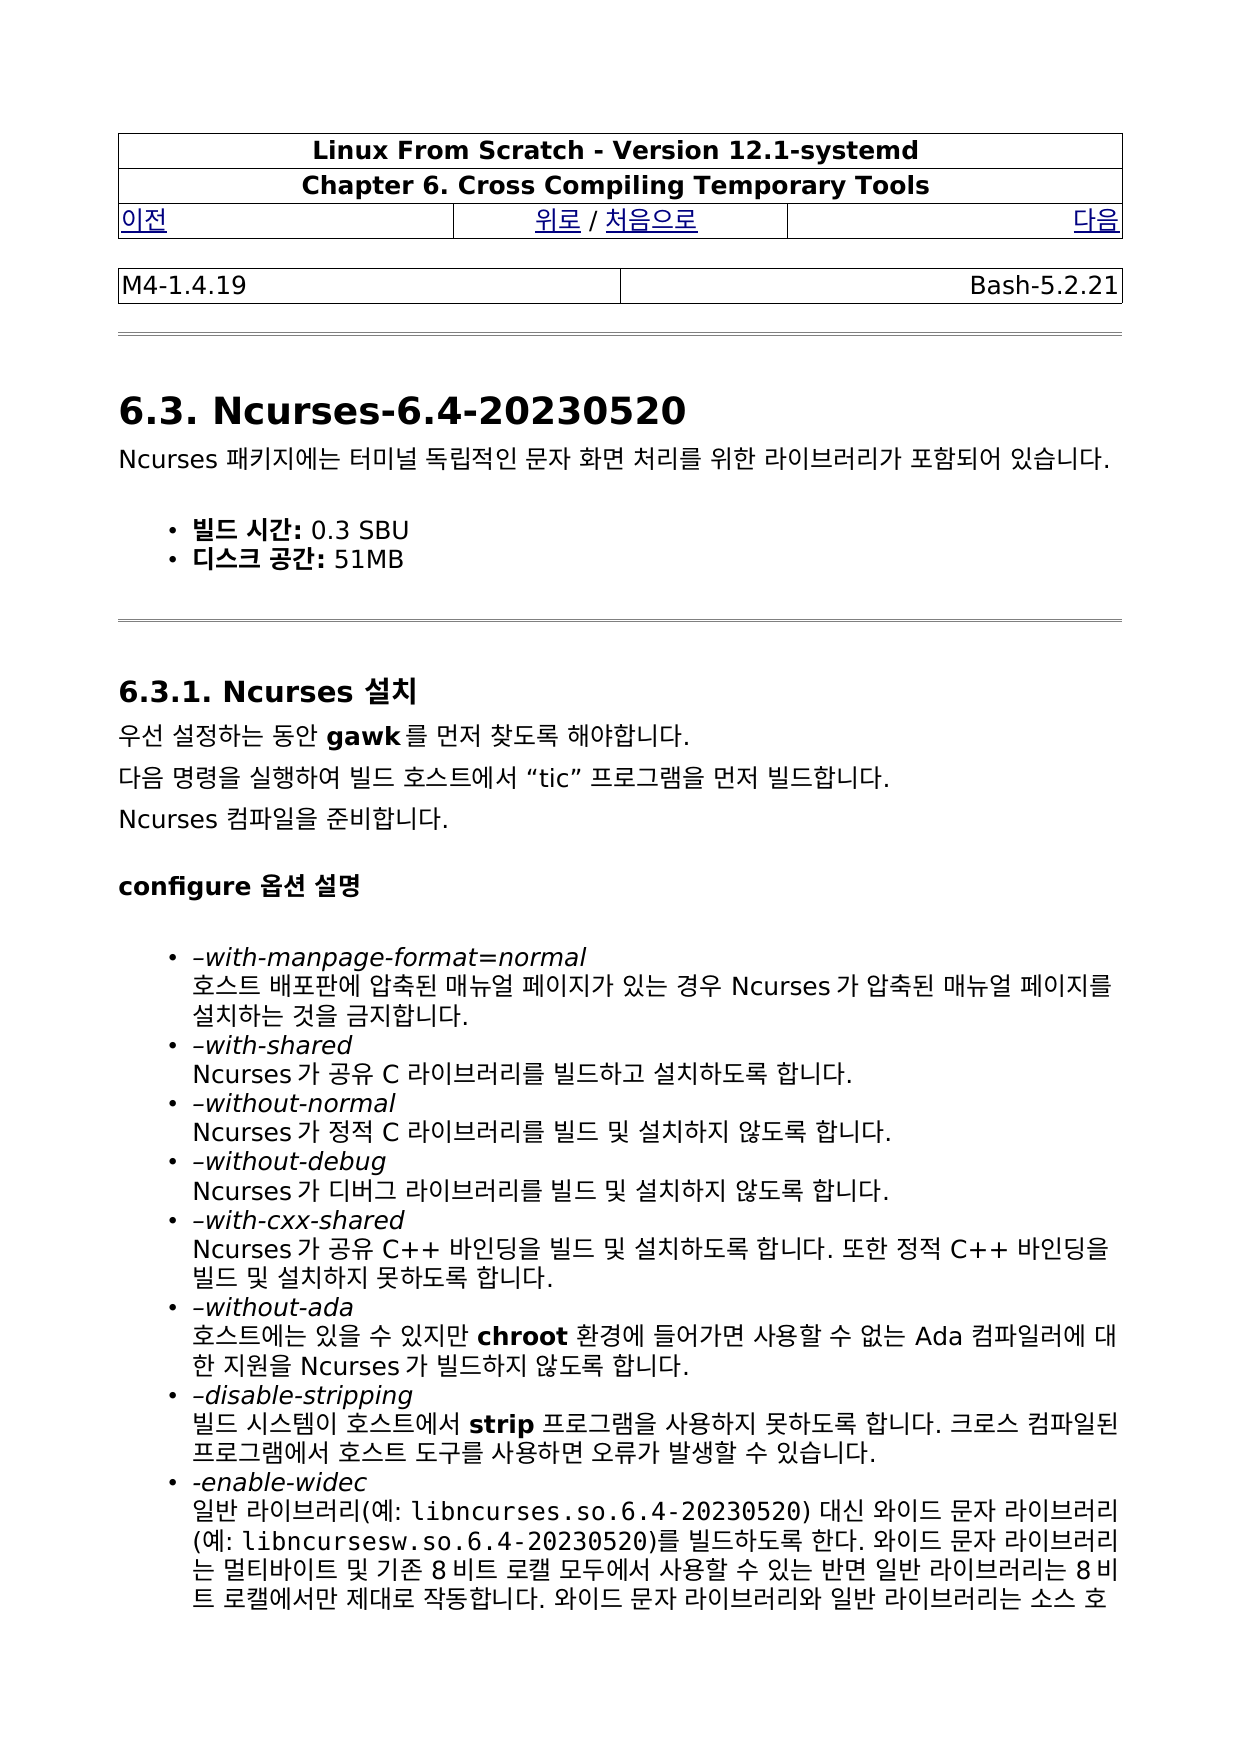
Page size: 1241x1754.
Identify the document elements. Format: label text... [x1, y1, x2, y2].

text Ncurses 패키지에는 터미널 독립적인 문자 화면 처리를 위한 라이브러리가 포함되어 있습니다. [118, 445, 1122, 474]
list –with-cxx-shared Ncurses가 공유 C++ 바인딩을 빌드 및 설치하도록 합니다. 또한 정적 C++ 바인딩을 빌드 및 설치하지 못하도록 합니다. [177, 1206, 1122, 1293]
table_cell 다음 [788, 204, 1122, 238]
subtitle configure 옵션 설명 [118, 872, 1122, 901]
table_header M4-1.4.19 [119, 269, 620, 303]
table_cell 위로 / 처음으로 [454, 204, 787, 238]
list –with-shared Ncurses가 공유 C 라이브러리를 빌드하고 설치하도록 합니다. [177, 1031, 1122, 1089]
list –without-ada 호스트에는 있을 수 있지만 chroot 환경에 들어가면 사용할 수 없는 Ada 컴파일러에 대한 지원을 Ncurses가 빌드하지 않도록 합니다. [177, 1293, 1122, 1381]
text 다음 명령을 실행하여 빌드 호스트에서 “tic” 프로그램을 먼저 빌드합니다. [118, 764, 1122, 793]
subtitle 6.3. Ncurses-6.4-20230520 [118, 389, 1122, 433]
list 디스크 공간: 51MB [177, 546, 1122, 575]
table_cell 이전 [119, 204, 453, 238]
list –disable-stripping 빌드 시스템이 호스트에서 strip 프로그램을 사용하지 못하도록 합니다. 크로스 컴파일된 프로그램에서 호스트 도구를 사용하면 오류가 발생할 수 있습니다. [177, 1381, 1122, 1468]
list –without-debug Ncurses가 디버그 라이브러리를 빌드 및 설치하지 않도록 합니다. [177, 1147, 1122, 1206]
text Ncurses 컴파일을 준비합니다. [118, 806, 1122, 835]
subtitle 6.3.1. Ncurses 설치 [118, 676, 1122, 710]
text 우선 설정하는 동안 gawk를 먼저 찾도록 해야합니다. [118, 722, 1122, 751]
table_header Linux From Scratch - Version 12.1-systemd [119, 134, 1122, 168]
list 빌드 시간: 0.3 SBU [177, 517, 1122, 546]
table_header Bash-5.2.21 [621, 269, 1122, 303]
list –without-normal Ncurses가 정적 C 라이브러리를 빌드 및 설치하지 않도록 합니다. [177, 1089, 1122, 1147]
list -enable-widec 일반 라이브러리(예: libncurses.so.6.4-20230520) 대신 와이드 문자 라이브러리(예: libncursesw.so.6.4-20230520)를 빌드하도록 한다. 와이드 문자 라이브러리는 멀티바이트 및 기존 8비트 로캘 모두에서 사용할 수 있는 반면 일반 라이브러리는 8비트 로캘에서만 제대로 작동합니다. 와이드 문자 라이브러리와 일반 라이브러리는 소스 호 [177, 1468, 1122, 1614]
list –with-manpage-format=normal 호스트 배포판에 압축된 매뉴얼 페이지가 있는 경우 Ncurses가 압축된 매뉴얼 페이지를 설치하는 것을 금지합니다. [177, 943, 1122, 1031]
table_cell Chapter 6. Cross Compiling Temporary Tools [119, 169, 1122, 203]
